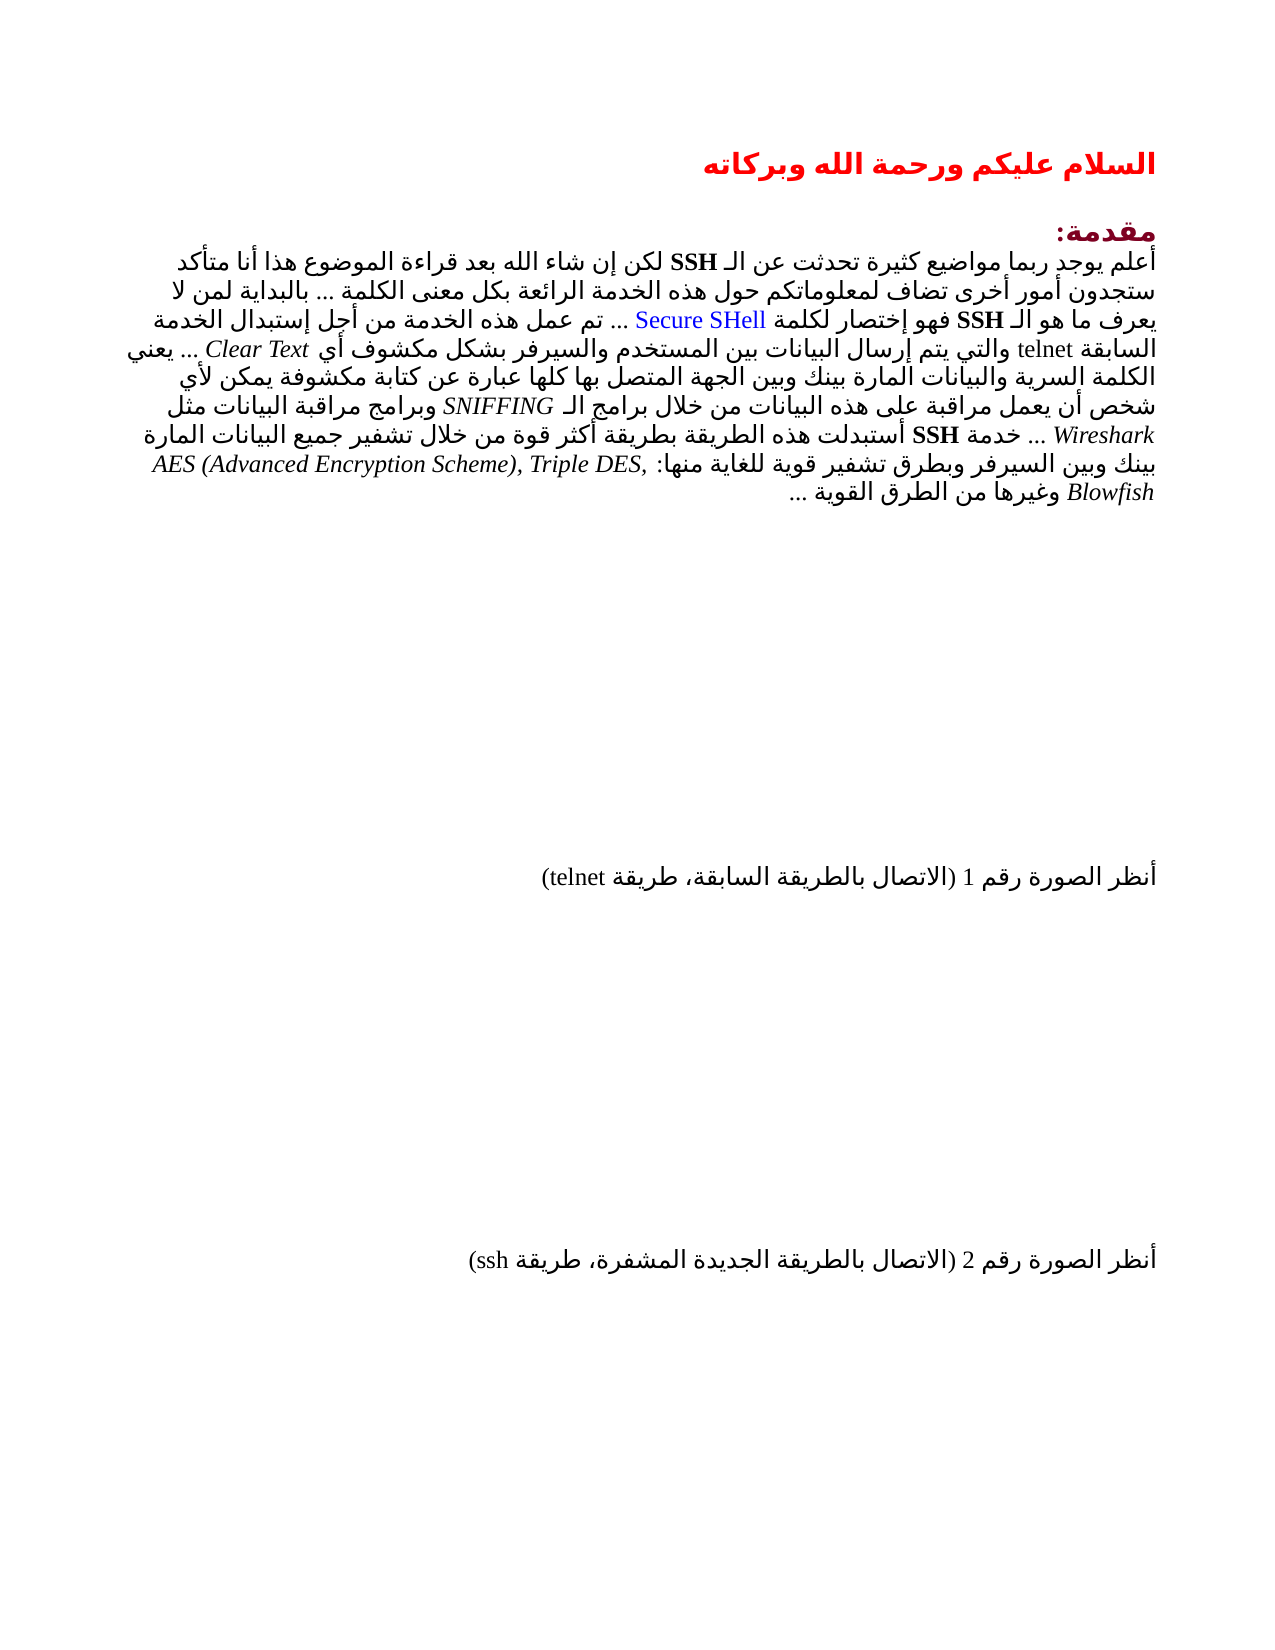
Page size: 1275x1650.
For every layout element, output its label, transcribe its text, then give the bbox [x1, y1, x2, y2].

text مقدمة: أعلم يوجد ربما مواضيع كثيرة تحدثت عن الـ SSH لكن إن شاء الله بعد قراءة الموضوع هذا أنا متأكد ستجدون أمور أخرى تضاف لمعلوماتكم حول هذه الخدمة الرائعة بكل معنى الكلمة ... بالبداية لمن لا يعرف ما هو الـ SSH فهو إختصار لكلمة Secure SHell ... تم عمل هذه الخدمة من أجل إستبدال الخدمة السابقة telnet والتي يتم إرسال البيانات بين المستخدم والسيرفر بشكل مكشوف أي Clear Text ... يعني الكلمة السرية والبيانات المارة بينك وبين الجهة المتصل بها كلها عبارة عن كتابة مكشوفة يمكن لأي شخص أن يعمل مراقبة على هذه البيانات من خلال برامج الـ SNIFFING وبرامج مراقبة البيانات مثل Wireshark ... خدمة SSH أستبدلت هذه الطريقة بطريقة أكثر قوة من خلال تشفير جميع البيانات المارة بينك وبين السيرفر وبطرق تشفير قوية للغاية منها: AES (Advanced Encryption Scheme), Triple DES, Blowfish وغيرها من الطرق القوية ... أنظر الصورة رقم 1 (الاتصال بالطريقة السابقة، طريقة telnet) أنظر الصورة رقم 2 (الاتصال بالطريقة الجديدة المشفرة، طريقة ssh) [118, 214, 1157, 1303]
text السلام عليكم ورحمة الله وبركاته [118, 147, 1157, 180]
